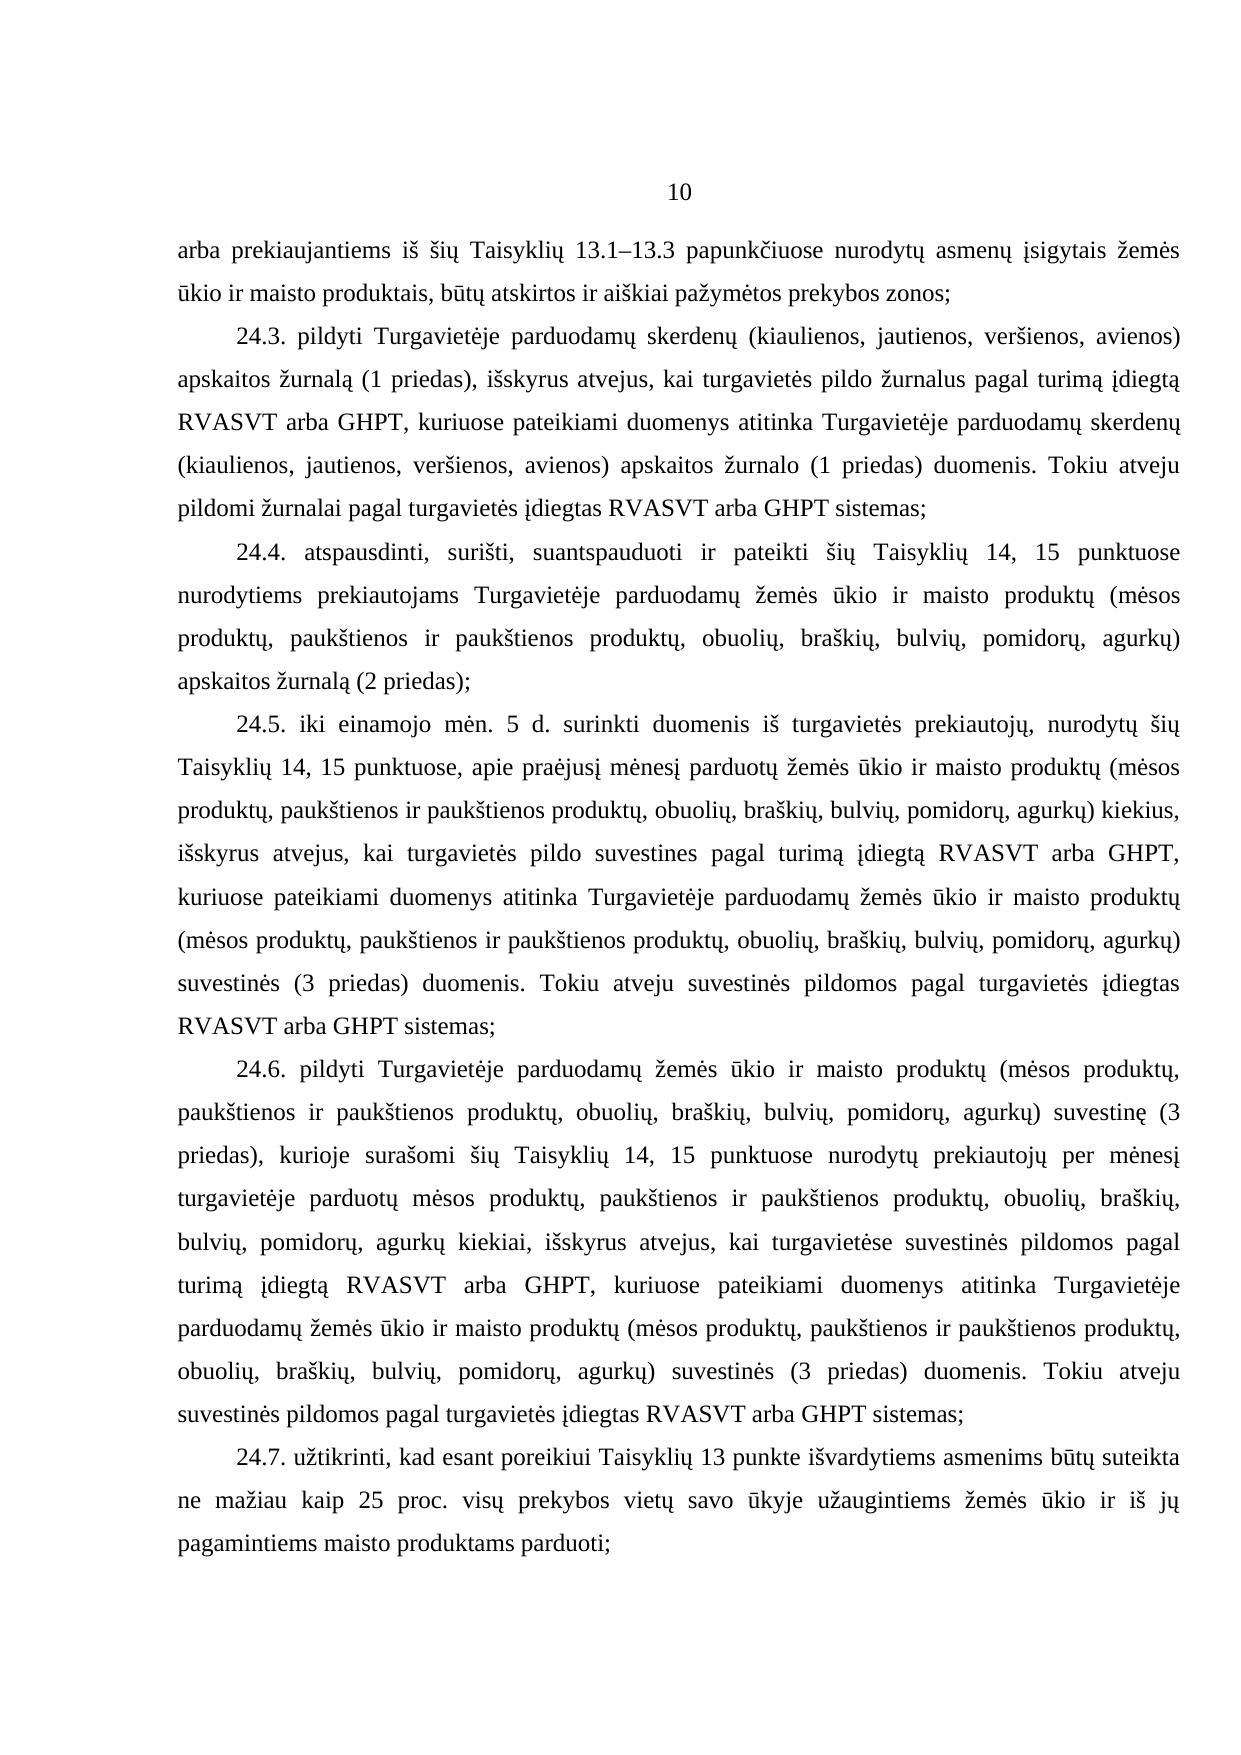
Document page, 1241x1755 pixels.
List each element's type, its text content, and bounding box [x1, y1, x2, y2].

text 24.7. užtikrinti, kad esant poreikiui Taisyklių 13 punkte išvardytiems asmenims būtų suteikta ne mažiau kaip 25 proc. visų prekybos vietų savo ūkyje užaugintiems žemės ūkio ir iš jų pagamintiems maisto produktams parduoti; [177, 1442, 1181, 1557]
text 24.5. iki einamojo mėn. 5 d. surinkti duomenis iš turgavietės prekiautojų, nurodytų šių Taisyklių 14, 15 punktuose, apie praėjusį mėnesį parduotų žemės ūkio ir maisto produktų (mėsos produktų, paukštienos ir paukštienos produktų, obuolių, braškių, bulvių, pomidorų, agurkų) kiekius, išskyrus atvejus, kai turgavietės pildo suvestines pagal turimą įdiegtą RVASVT arba GHPT, kuriuose pateikiami duomenys atitinka Turgavietėje parduodamų žemės ūkio ir maisto produktų (mėsos produktų, paukštienos ir paukštienos produktų, obuolių, braškių, bulvių, pomidorų, agurkų) suvestinės (3 priedas) duomenis. Tokiu atveju suvestinės pildomos pagal turgavietės įdiegtas RVASVT arba GHPT sistemas; [177, 709, 1181, 1040]
text 24.4. atspausdinti, surišti, suantspauduoti ir pateikti šių Taisyklių 14, 15 punktuose nurodytiems prekiautojams Turgavietėje parduodamų žemės ūkio ir maisto produktų (mėsos produktų, paukštienos ir paukštienos produktų, obuolių, braškių, bulvių, pomidorų, agurkų) apskaitos žurnalą (2 priedas); [177, 537, 1181, 695]
text 24.6. pildyti Turgavietėje parduodamų žemės ūkio ir maisto produktų (mėsos produktų, paukštienos ir paukštienos produktų, obuolių, braškių, bulvių, pomidorų, agurkų) suvestinę (3 priedas), kurioje surašomi šių Taisyklių 14, 15 punktuose nurodytų prekiautojų per mėnesį turgavietėje parduotų mėsos produktų, paukštienos ir paukštienos produktų, obuolių, braškių, bulvių, pomidorų, agurkų kiekiai, išskyrus atvejus, kai turgavietėse suvestinės pildomos pagal turimą įdiegtą RVASVT arba GHPT, kuriuose pateikiami duomenys atitinka Turgavietėje parduodamų žemės ūkio ir maisto produktų (mėsos produktų, paukštienos ir paukštienos produktų, obuolių, braškių, bulvių, pomidorų, agurkų) suvestinės (3 priedas) duomenis. Tokiu atveju suvestinės pildomos pagal turgavietės įdiegtas RVASVT arba GHPT sistemas; [177, 1054, 1181, 1428]
text 24.3. pildyti Turgavietėje parduodamų skerdenų (kiaulienos, jautienos, veršienos, avienos) apskaitos žurnalą (1 priedas), išskyrus atvejus, kai turgavietės pildo žurnalus pagal turimą įdiegtą RVASVT arba GHPT, kuriuose pateikiami duomenys atitinka Turgavietėje parduodamų skerdenų (kiaulienos, jautienos, veršienos, avienos) apskaitos žurnalo (1 priedas) duomenis. Tokiu atveju pildomi žurnalai pagal turgavietės įdiegtas RVASVT arba GHPT sistemas; [177, 321, 1181, 522]
text arba prekiaujantiems iš šių Taisyklių 13.1–13.3 papunkčiuose nurodytų asmenų įsigytais žemės ūkio ir maisto produktais, būtų atskirtos ir aiškiai pažymėtos prekybos zonos; [177, 235, 1181, 307]
